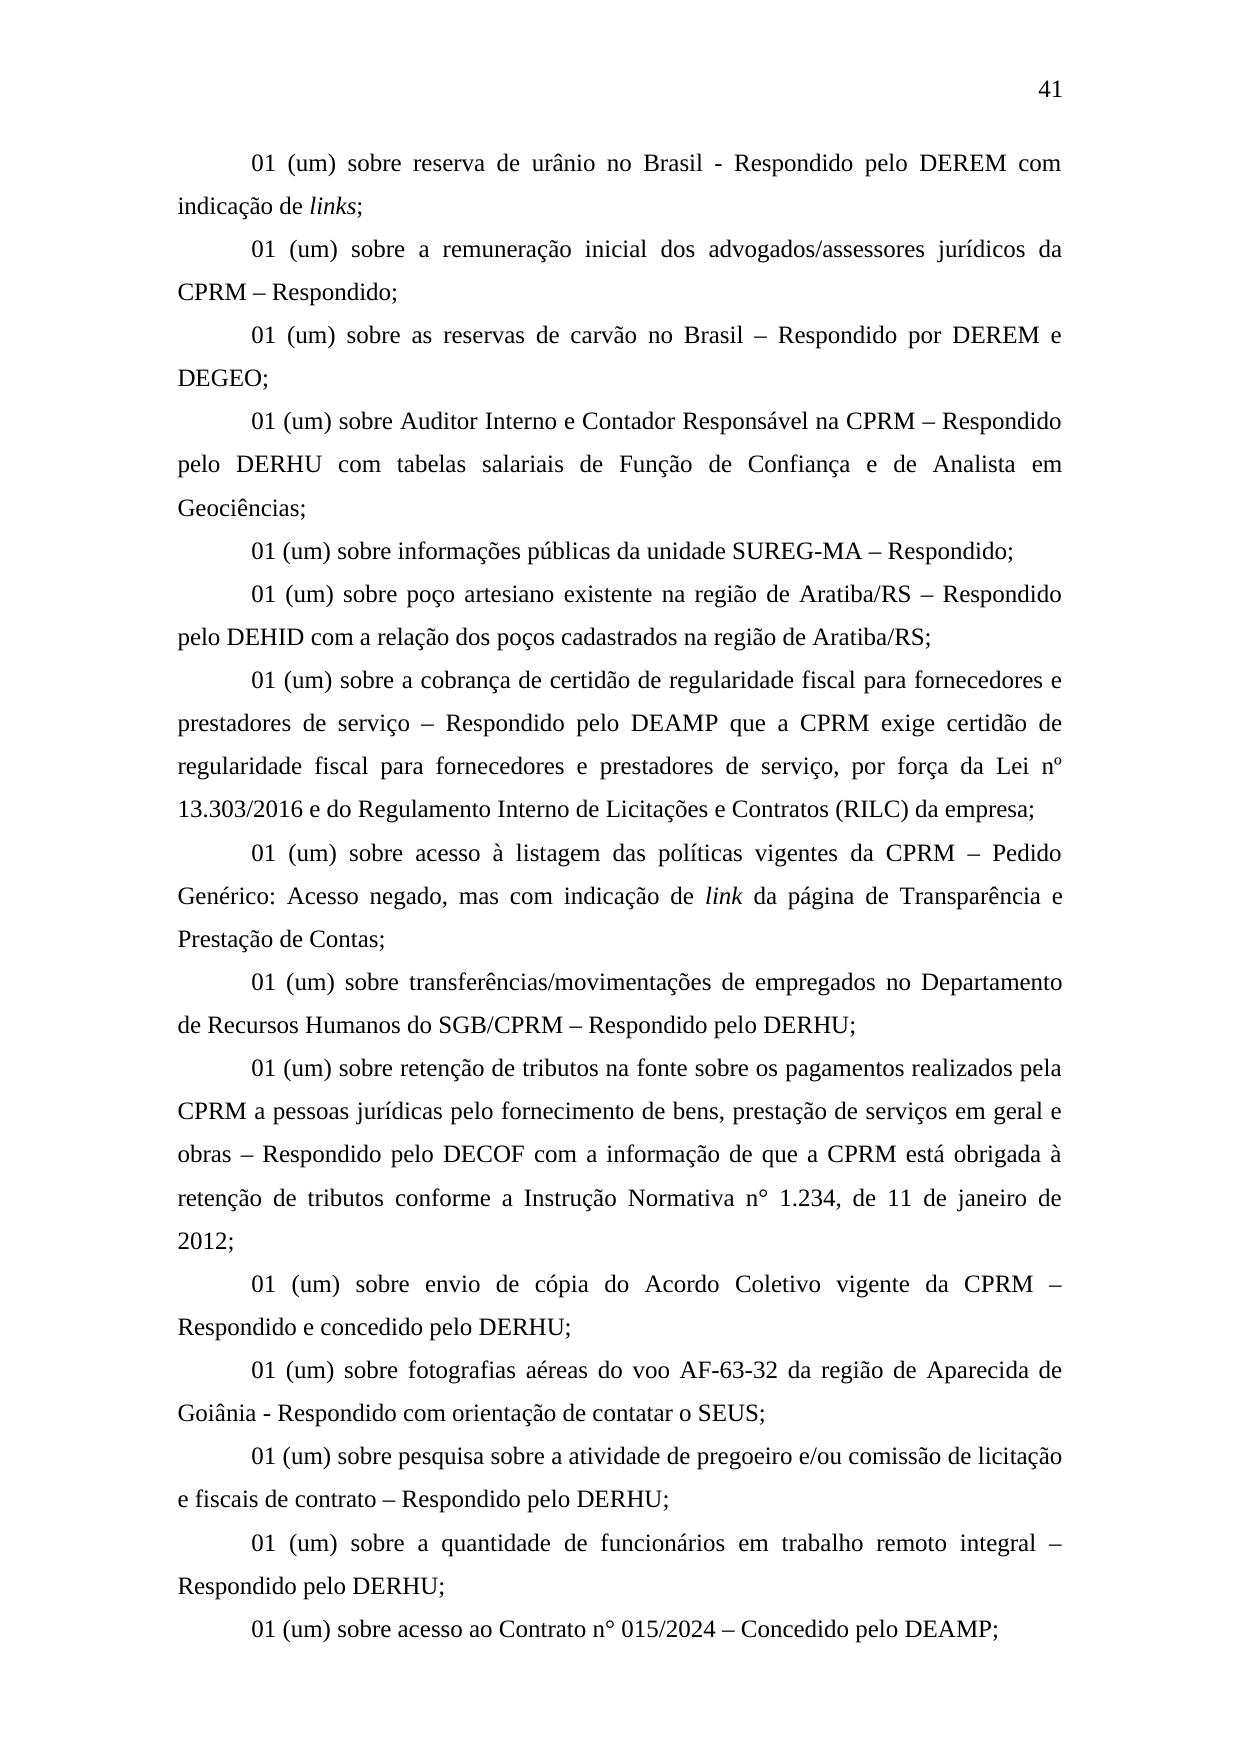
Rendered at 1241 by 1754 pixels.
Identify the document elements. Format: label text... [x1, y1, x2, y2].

text 01 (um) sobre pesquisa sobre a atividade de pregoeiro e/ou comissão de licitação e fiscais de contrato – Respondido pelo DERHU; [177, 1441, 1063, 1513]
text 01 (um) sobre envio de cópia do Acordo Coletivo vigente da CPRM – Respondido e concedido pelo DERHU; [177, 1269, 1063, 1341]
text 01 (um) sobre acesso à listagem das políticas vigentes da CPRM – Pedido Genérico: Acesso negado, mas com indicação de link da página de Transparência e Prestação de Contas; [177, 838, 1063, 953]
text 01 (um) sobre a remuneração inicial dos advogados/assessores jurídicos da CPRM – Respondido; [177, 234, 1063, 306]
text 01 (um) sobre acesso ao Contrato n° 015/2024 – Concedido pelo DEAMP; [177, 1614, 1063, 1643]
text 01 (um) sobre transferências/movimentações de empregados no Departamento de Recursos Humanos do SGB/CPRM – Respondido pelo DERHU; [177, 967, 1063, 1039]
text 01 (um) sobre poço artesiano existente na região de Aratiba/RS – Respondido pelo DEHID com a relação dos poços cadastrados na região de Aratiba/RS; [177, 579, 1063, 651]
text 01 (um) sobre fotografias aéreas do voo AF-63-32 da região de Aparecida de Goiânia - Respondido com orientação de contatar o SEUS; [177, 1355, 1063, 1427]
text 01 (um) sobre Auditor Interno e Contador Responsável na CPRM – Respondido pelo DERHU com tabelas salariais de Função de Confiança e de Analista em Geociências; [177, 406, 1063, 521]
text 01 (um) sobre retenção de tributos na fonte sobre os pagamentos realizados pela CPRM a pessoas jurídicas pelo fornecimento de bens, prestação de serviços em geral e obras – Respondido pelo DECOF com a informação de que a CPRM está obrigada à retenção de tributos conforme a Instrução Normativa n° 1.234, de 11 de janeiro de 2012; [177, 1053, 1063, 1254]
text 01 (um) sobre as reservas de carvão no Brasil – Respondido por DEREM e DEGEO; [177, 320, 1063, 392]
text 01 (um) sobre a quantidade de funcionários em trabalho remoto integral – Respondido pelo DERHU; [177, 1528, 1063, 1599]
text 01 (um) sobre reserva de urânio no Brasil - Respondido pelo DEREM com indicação de links; [177, 148, 1063, 219]
text 01 (um) sobre informações públicas da unidade SUREG-MA – Respondido; [177, 536, 1063, 564]
text 01 (um) sobre a cobrança de certidão de regularidade fiscal para fornecedores e prestadores de serviço – Respondido pelo DEAMP que a CPRM exige certidão de regularidade fiscal para fornecedores e prestadores de serviço, por força da Lei nº 13.303/2016 e do Regulamento Interno de Licitações e Contratos (RILC) da empresa; [177, 665, 1063, 823]
